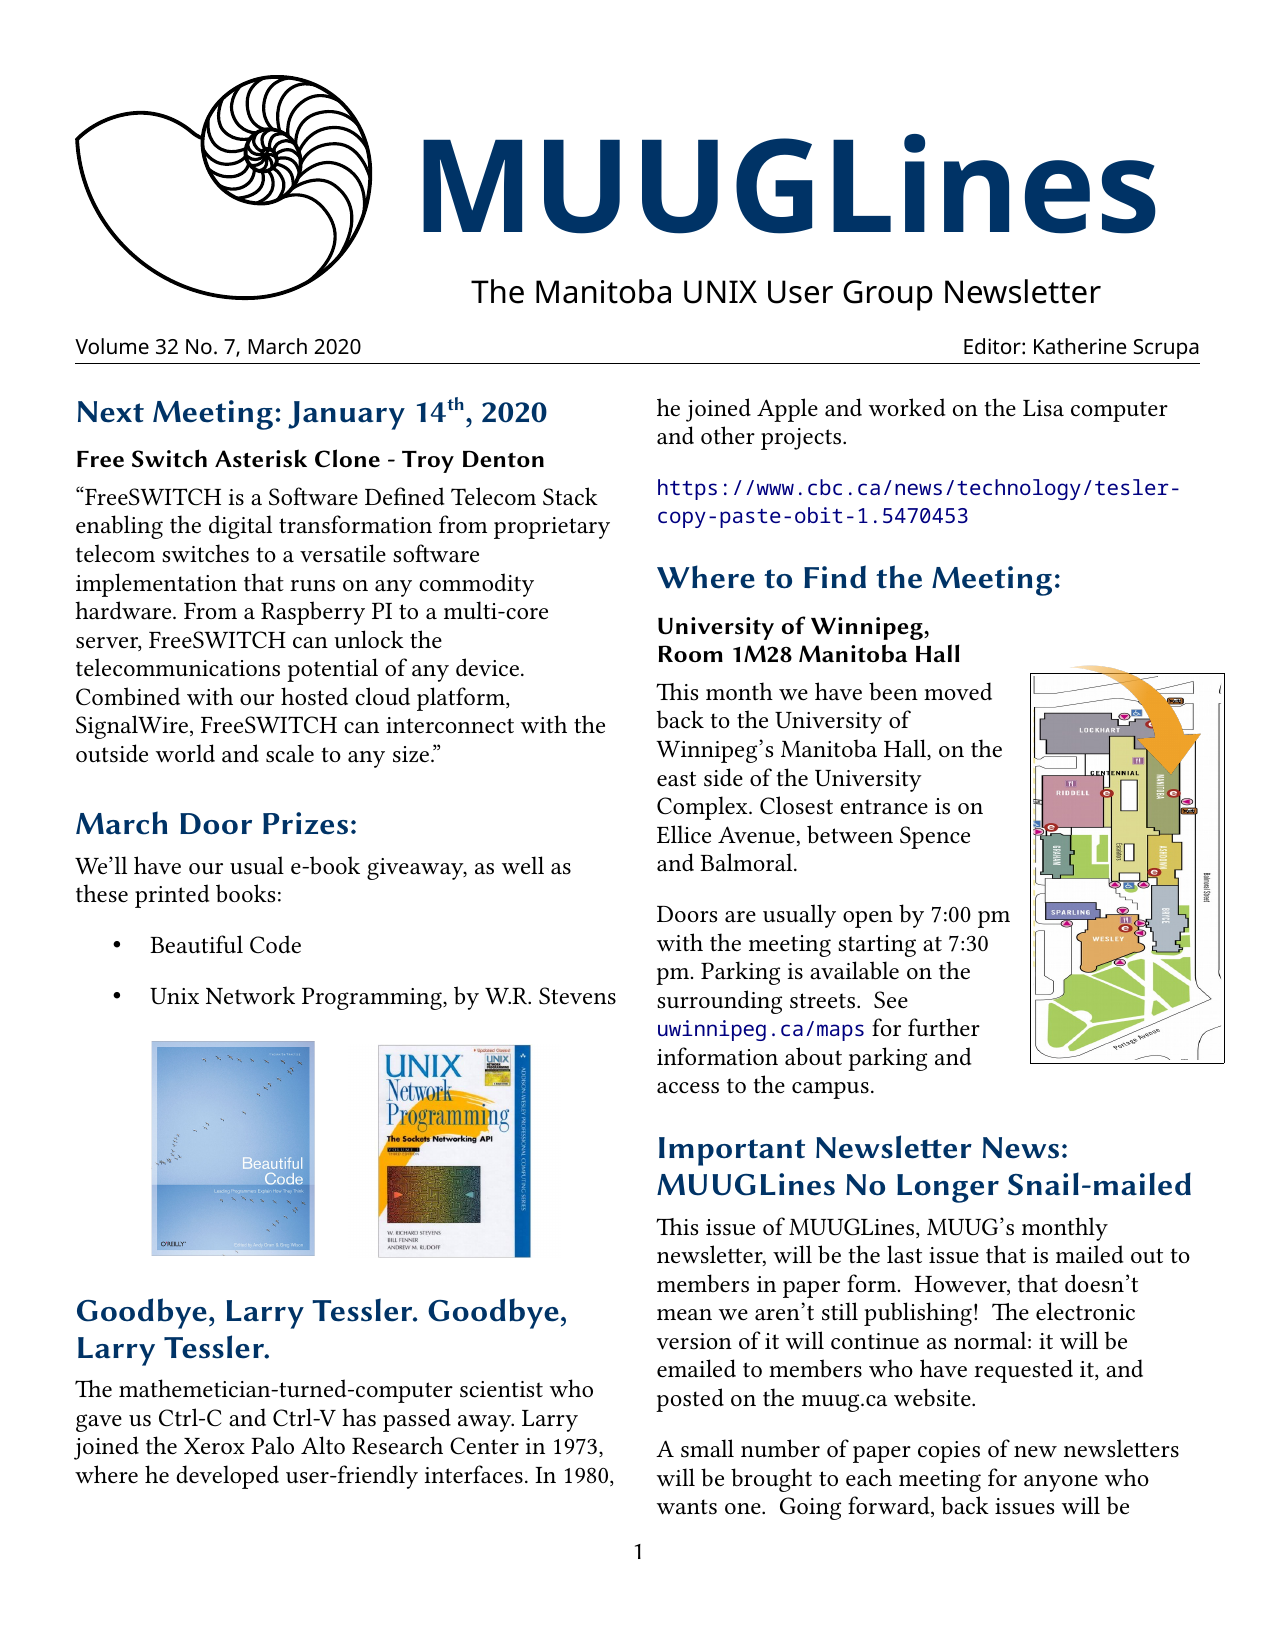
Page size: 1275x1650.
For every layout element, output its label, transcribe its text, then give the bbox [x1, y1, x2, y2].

subtitle Next Meeting: January 14th, 2020 [75, 393, 619, 430]
text he joined Apple and worked on the Lisa computer and other projects. [656, 393, 1200, 451]
text [80, 115, 333, 270]
list Unix Network Programming, by W.R. Stevens [113, 982, 619, 1011]
text [210, 109, 246, 150]
text [75, 94, 223, 137]
text [298, 114, 360, 146]
subtitle Free Switch Asterisk Clone - Troy Denton [75, 445, 619, 474]
text The mathemetician-turned-computer scientist who gave us Ctrl-C and Ctrl-V has passed away. Larry joined the Xerox Palo Alto Research Center in 1973, where he developed user-friendly interfaces. In 1980, [75, 1375, 619, 1489]
picture [151, 1041, 315, 1256]
text [249, 94, 267, 127]
picture [1033, 662, 1222, 1060]
text [221, 94, 250, 137]
text [75, 150, 147, 270]
text Doors are usually open by 7:00 pm with the meeting starting at 7:30 pm. Parking is available on the surrounding streets. See uwinnipeg.ca/maps for further information about parking and access to the campus. [656, 900, 1200, 1100]
subtitle March Door Prizes: [75, 806, 619, 843]
subtitle University of Winnipeg, Room 1M28 Manitoba Hall [656, 612, 1200, 669]
text Volume 32 No. 7, March 2020 Editor: Katherine Scrupa [75, 332, 1200, 363]
text [299, 165, 362, 233]
text [1031, 674, 1224, 1063]
picture [347, 1044, 562, 1258]
text [290, 98, 348, 138]
text “FreeSWITCH is a Software Defined Telecom Stack enabling the digital transformation from proprietary telecom switches to a versatile software implementation that runs on any commodity hardware. From a Raspberry PI to a multi-core server, FreeSWITCH can unlock the telecommunications potential of any device. Combined with our hosted cloud platform, SignalWire, FreeSWITCH can interconnect with the outside world and scale to any size.” [75, 483, 619, 768]
list Beautiful Code [113, 931, 619, 960]
text [301, 130, 367, 163]
text [280, 94, 312, 131]
text [234, 94, 257, 131]
text We’ll have our usual e-book giveaway, as well as these printed books: [75, 852, 619, 909]
text MUUGLines [330, 94, 1200, 270]
text The Manitoba UNIX User Group Newsletter [75, 270, 1200, 313]
subtitle Important Newsletter News: MUUGLines No Longer Snail-mailed [656, 1130, 1200, 1204]
text This issue of MUUGLines, MUUG’s monthly newsletter, will be the last issue that is mailed out to members in paper form. However, that doesn’t mean we aren’t still publishing! The electronic version of it will continue as normal: it will be emailed to members who have requested it, and posted on the muug.ca website. [656, 1213, 1200, 1412]
subtitle Goodbye, Larry Tessler. Goodbye, Larry Tessler. [75, 1292, 619, 1366]
text This month we have been moved back to the University of Winnipeg’s Manitoba Hall, on the east side of the University Complex. Closest entrance is on Ellice Avenue, between Spence and Balmoral. [656, 678, 1030, 878]
text A small number of paper copies of new newsletters will be brought to each meeting for anyone who wants one. Going forward, back issues will be [656, 1435, 1200, 1521]
text [292, 182, 350, 264]
subtitle Where to Find the Meeting: [656, 560, 1200, 597]
text [303, 146, 368, 193]
subtitle https://www.cbc.ca/news/technology/tesler-copy-paste-obit-1.5470453 [656, 473, 1200, 530]
text [266, 94, 282, 128]
